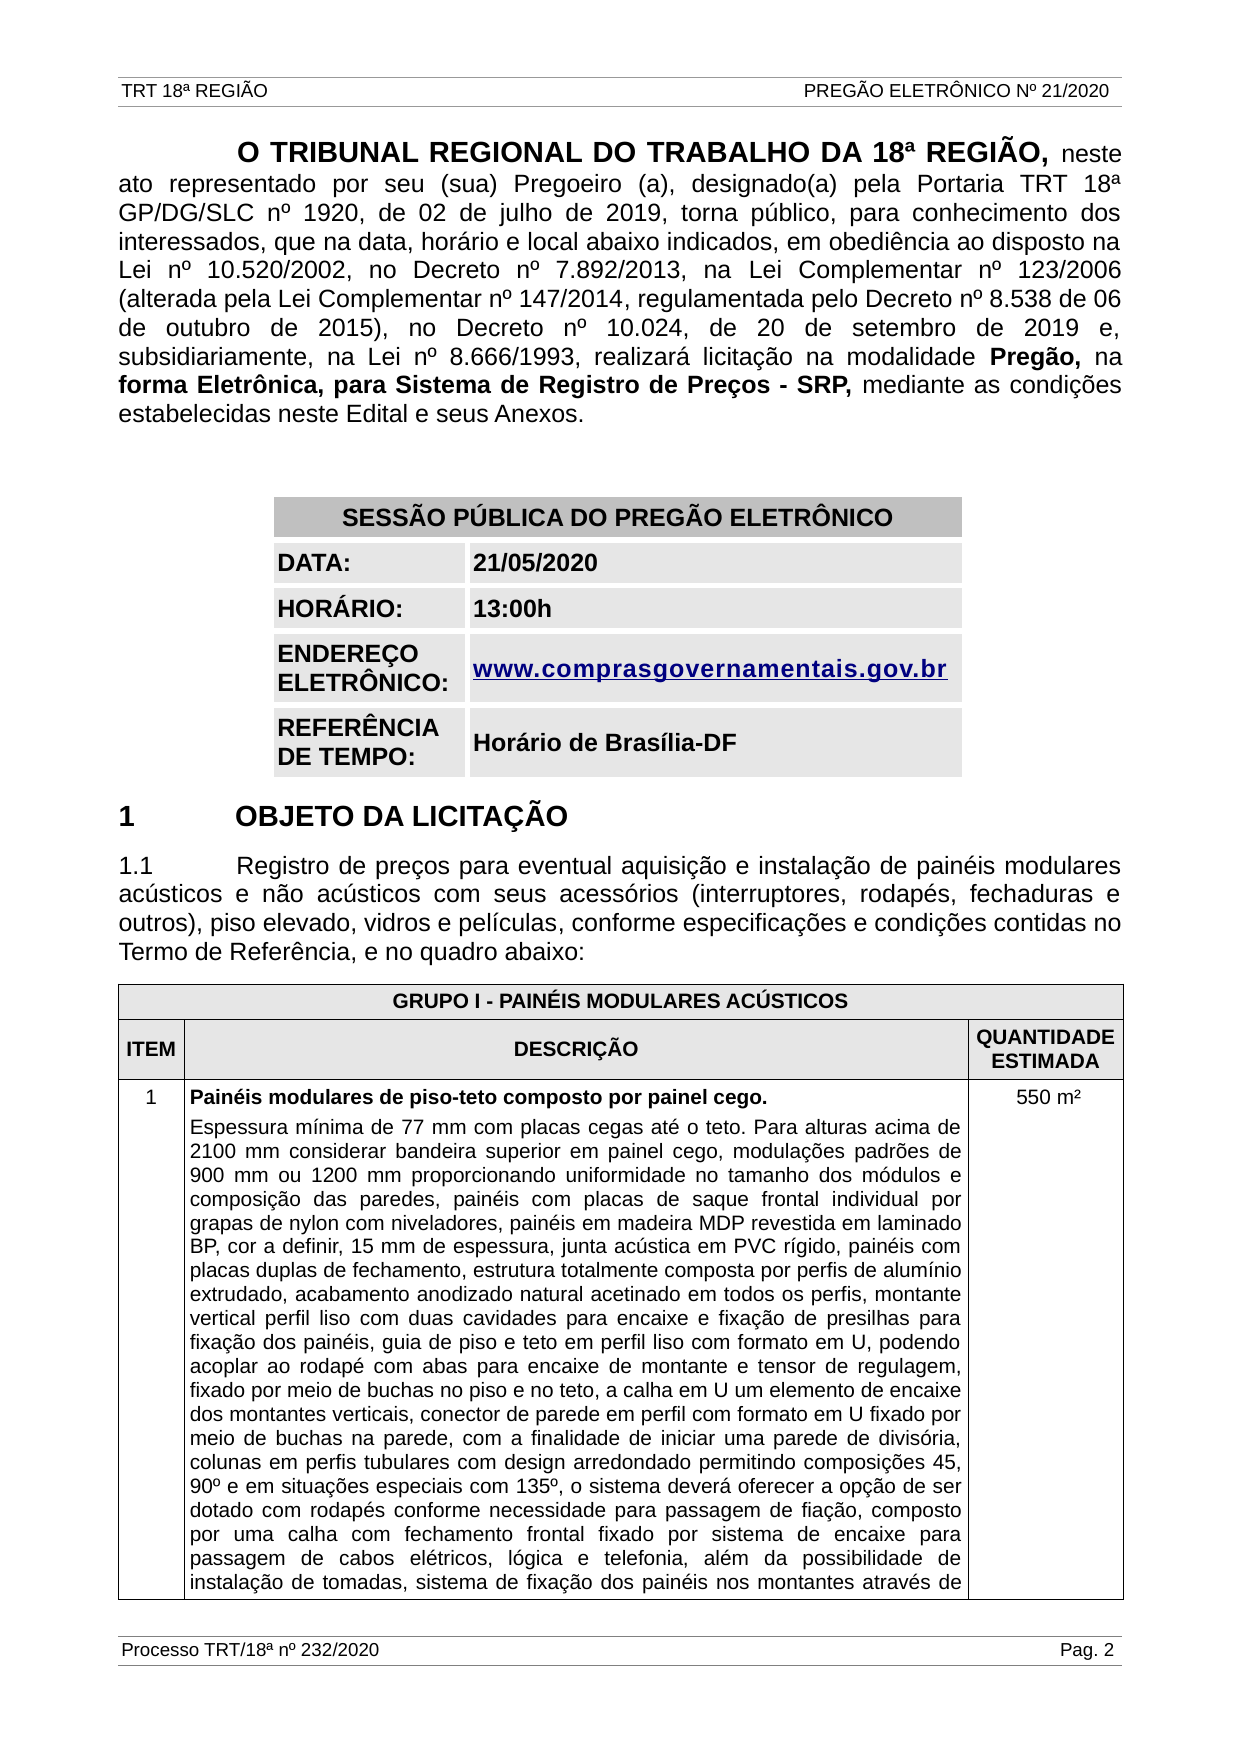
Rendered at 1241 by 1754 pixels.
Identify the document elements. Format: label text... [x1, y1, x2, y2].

table_cell DESCRIÇÃO [185, 1020, 968, 1079]
table_cell REFERÊNCIA DE TEMPO: [274, 708, 465, 777]
table_header SESSÃO PÚBLICA DO PREGÃO ELETRÔNICO [274, 497, 962, 537]
table_cell Horário de Brasília-DF [470, 708, 962, 777]
table_cell HORÁRIO: [274, 588, 465, 628]
table_cell 13:00h [470, 588, 962, 628]
text 1.1 Registro de preços para eventual aquisição e instalação de painéis modulares acústicos e não acústicos com seus acessórios (interruptores, rodapés, fechaduras e outros), piso elevado, vidros e películas, conforme especificações e condições contidas no Termo de Referência, e no quadro abaixo: [118, 851, 1122, 966]
table_cell ITEM [119, 1020, 184, 1079]
table_cell DATA: [274, 543, 465, 583]
table_cell 550 m² [969, 1080, 1123, 1599]
table_header GRUPO I - PAINÉIS MODULARES ACÚSTICOS [119, 985, 1123, 1019]
table_cell 1 [119, 1080, 184, 1599]
text 1 OBJETO DA LICITAÇÃO [118, 799, 1122, 833]
text O TRIBUNAL REGIONAL DO TRABALHO DA 18ª REGIÃO, neste ato representado por seu (sua) Pregoeiro (a), designado(a) pela Portaria TRT 18ª GP/DG/SLC nº 1920, de 02 de julho de 2019, torna público, para conhecimento dos interessados, que na data, horário e local abaixo indicados, em obediência ao disposto na Lei nº 10.520/2002, no Decreto nº 7.892/2013, na Lei Complementar nº 123/2006 (alterada pela Lei Complementar nº 147/2014, regulamentada pelo Decreto nº 8.538 de 06 de outubro de 2015), no Decreto nº 10.024, de 20 de setembro de 2019 e, subsidiariamente, na Lei nº 8.666/1993, realizará licitação na modalidade Pregão, na forma Eletrônica, para Sistema de Registro de Preços - SRP, mediante as condições estabelecidas neste Edital e seus Anexos. [118, 136, 1122, 428]
table_cell QUANTIDADE ESTIMADA [969, 1020, 1123, 1079]
table_cell 21/05/2020 [470, 543, 962, 583]
table_cell ENDEREÇO ELETRÔNICO: [274, 634, 465, 702]
table_cell www.comprasgovernamentais.gov.br [470, 634, 962, 702]
table_cell Painéis modulares de piso-teto composto por painel cego. Espessura mínima de 77 mm com placas cegas até o teto. Para alturas acima de 2100 mm considerar bandeira superior em painel cego, modulações padrões de 900 mm ou 1200 mm proporcionando uniformidade no tamanho dos módulos e composição das paredes, painéis com placas de saque frontal individual por grapas de nylon com niveladores, painéis em madeira MDP revestida em laminado BP, cor a definir, 15 mm de espessura, junta acústica em PVC rígido, painéis com placas duplas de fechamento, estrutura totalmente composta por perfis de alumínio extrudado, acabamento anodizado natural acetinado em todos os perfis, montante vertical perfil liso com duas cavidades para encaixe e fixação de presilhas para fixação dos painéis, guia de piso e teto em perfil liso com formato em U, podendo acoplar ao rodapé com abas para encaixe de montante e tensor de regulagem, fixado por meio de buchas no piso e no teto, a calha em U um elemento de encaixe dos montantes verticais, conector de parede em perfil com formato em U fixado por meio de buchas na parede, com a finalidade de iniciar uma parede de divisória, colunas em perfis tubulares com design arredondado permitindo composições 45, 90º e em situações especiais com 135º, o sistema deverá oferecer a opção de ser dotado com rodapés conforme necessidade para passagem de fiação, composto por uma calha com fechamento frontal fixado por sistema de encaixe para passagem de cabos elétricos, lógica e telefonia, além da possibilidade de instalação de tomadas, sistema de fixação dos painéis nos montantes através de [185, 1080, 968, 1599]
